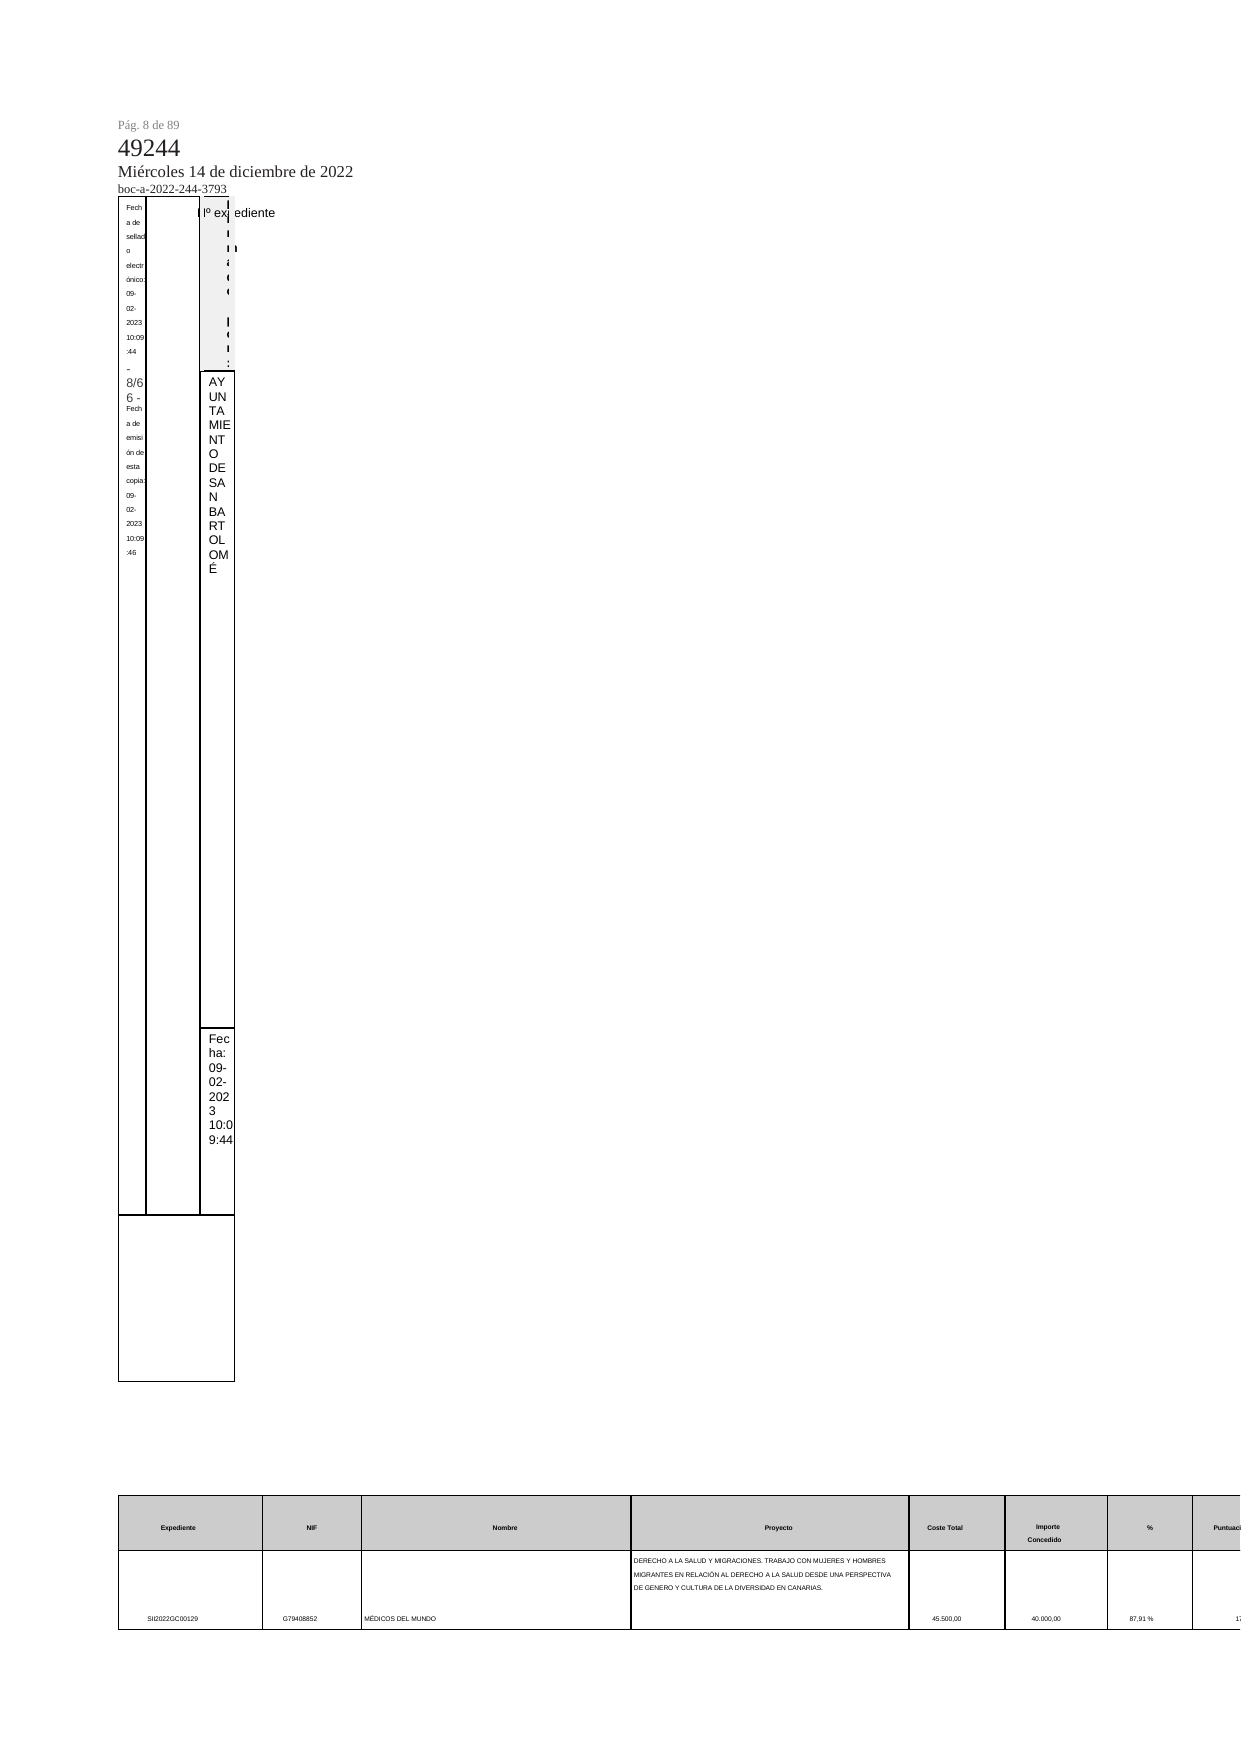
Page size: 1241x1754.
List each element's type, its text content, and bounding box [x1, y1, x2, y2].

table_header Firmado por: [204, 197, 229, 370]
table_header Nº expediente administrativo: 2023-000796 Código Seguro de Verificación (CSV): 03433907E745EC66371A2AFEB6EB1DA8 Comprobación CSV: https://eadmin.sanbartolome.es/publico/documento/03433907E745EC66371A2AFEB6EB1DA8 [147, 197, 199, 1214]
table_header Fecha de sellado electrónico: 09-02-2023 10:09:44 - 8/66 - Fecha de emisión de esta copia: 09-02-2023 10:09:46 [119, 197, 145, 1214]
table_cell [119, 1216, 234, 1381]
table_header Coste Total [910, 1496, 1004, 1550]
text boc-a-2022-244-3793 [118, 182, 1120, 196]
table_header Puntuación [1193, 1496, 1240, 1550]
text Miércoles 14 de diciembre de 2022 [118, 162, 1120, 181]
table_cell SII2022GC00129 [119, 1551, 262, 1629]
table_header Proyecto [632, 1496, 908, 1550]
table_cell G79408852 [263, 1551, 361, 1629]
table_cell 17,00 [1193, 1551, 1240, 1629]
table_cell 40.000,00 [1006, 1551, 1107, 1629]
table_cell DERECHO A LA SALUD Y MIGRACIONES. TRABAJO CON MUJERES Y HOMBRES MIGRANTES EN RELACIÓN AL DERECHO A LA SALUD DESDE UNA PERSPECTIVA DE GENERO Y CULTURA DE LA DIVERSIDAD EN CANARIAS. [632, 1551, 908, 1629]
table_header Nombre [362, 1496, 630, 1550]
table_cell MÉDICOS DEL MUNDO [362, 1551, 630, 1629]
text 49244 [118, 133, 1120, 161]
table_cell 45.500,00 [910, 1551, 1004, 1629]
table_cell Fecha: 09-02-2023 10:09:44 [201, 1029, 234, 1214]
table_cell 87,91 % [1108, 1551, 1192, 1629]
table_header NIF [263, 1496, 361, 1550]
table_header Importe Concedido [1006, 1496, 1107, 1550]
table_header % [1108, 1496, 1192, 1550]
text Pág. 8 de 89 [118, 118, 1120, 132]
table_header Expediente [119, 1496, 262, 1550]
table_cell AYUNTAMIENTO DE SAN BARTOLOMÉ [201, 372, 234, 1027]
